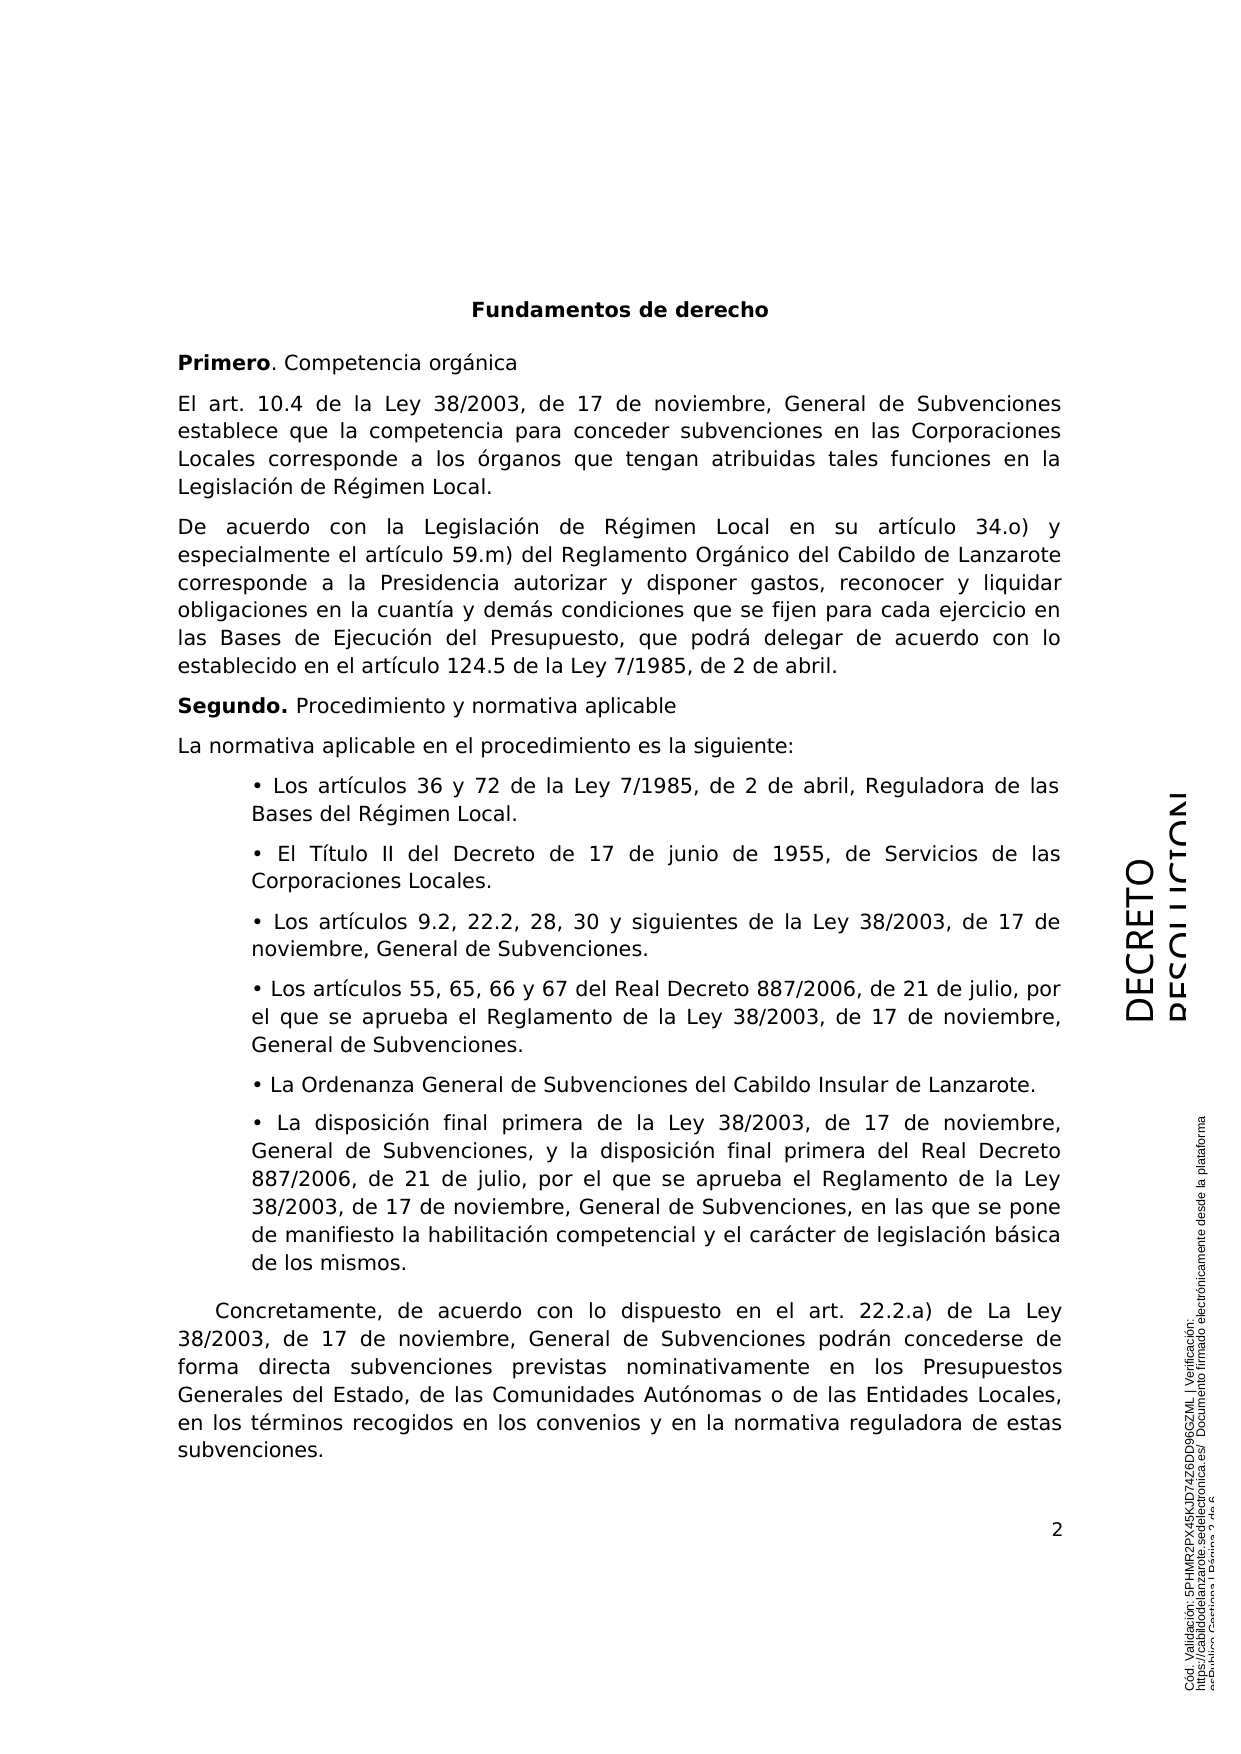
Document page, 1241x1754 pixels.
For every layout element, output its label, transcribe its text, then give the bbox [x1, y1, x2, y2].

text Segundo. Procedimiento y normativa aplicable [177, 694, 1064, 718]
text 2 [1051, 1519, 1066, 1541]
text Concretamente, de acuerdo con lo dispuesto en el art. 22.2.a) de La Ley 38/2003, de 17 de noviembre, General de Subvenciones podrán concederse de forma directa subvenciones previstas nominativamente en los Presupuestos Generales del Estado, de las Comunidades Autónomas o de las Entidades Locales, en los términos recogidos en los convenios y en la normativa reguladora de estas subvenciones. [177, 1299, 1063, 1463]
list El Título II del Decreto de 17 de junio de 1955, de Servicios de las Corporaciones Locales. [251, 842, 1063, 894]
text La normativa aplicable en el procedimiento es la siguiente: [177, 734, 1064, 758]
list Los artículos 36 y 72 de la Ley 7/1985, de 2 de abril, Reguladora de las Bases del Régimen Local. [251, 774, 1061, 826]
list Los artículos 9.2, 22.2, 28, 30 y siguientes de la Ley 38/2003, de 17 de noviembre, General de Subvenciones. [251, 910, 1062, 961]
list Los artículos 55, 65, 66 y 67 del Real Decreto 887/2006, de 21 de julio, por el que se aprueba el Reglamento de la Ley 38/2003, de 17 de noviembre, General de Subvenciones. [251, 977, 1063, 1057]
text Primero. Competencia orgánica [177, 351, 1064, 375]
text Fundamentos de derecho [471, 298, 772, 323]
list La disposición final primera de la Ley 38/2003, de 17 de noviembre, General de Subvenciones, y la disposición final primera del Real Decreto 887/2006, de 21 de julio, por el que se aprueba el Reglamento de la Ley 38/2003, de 17 de noviembre, General de Subvenciones, en las que se pone de manifiesto la habilitación competencial y el carácter de legislación básica de los mismos. [251, 1111, 1062, 1275]
text Cód. Validación: 5PHMR2PX45KJD74Z6DD96GZML | Verificación: https://cabildodelanzarote.sedelectronica.es/ Documento firmado electrónicamente desde la plataforma esPublico Gestiona | Página 2 de 6 [1183, 1071, 1211, 1692]
text De acuerdo con la Legislación de Régimen Local en su artículo 34.o) y especialmente el artículo 59.m) del Reglamento Orgánico del Cabildo de Lanzarote corresponde a la Presidencia autorizar y disponer gastos, reconocer y liquidar obligaciones en la cuantía y demás condiciones que se fijen para cada ejercicio en las Bases de Ejecución del Presupuesto, que podrá delegar de acuerdo con lo establecido en el artículo 124.5 de la Ley 7/1985, de 2 de abril. [177, 515, 1063, 678]
text El art. 10.4 de la Ley 38/2003, de 17 de noviembre, General de Subvenciones establece que la competencia para conceder subvenciones en las Corporaciones Locales corresponde a los órganos que tengan atribuidas tales funciones en la Legislación de Régimen Local. [177, 392, 1062, 499]
list La Ordenanza General de Subvenciones del Cabildo Insular de Lanzarote. [251, 1073, 1064, 1097]
text DECRETO RESOLUCION [1117, 629, 1183, 1027]
